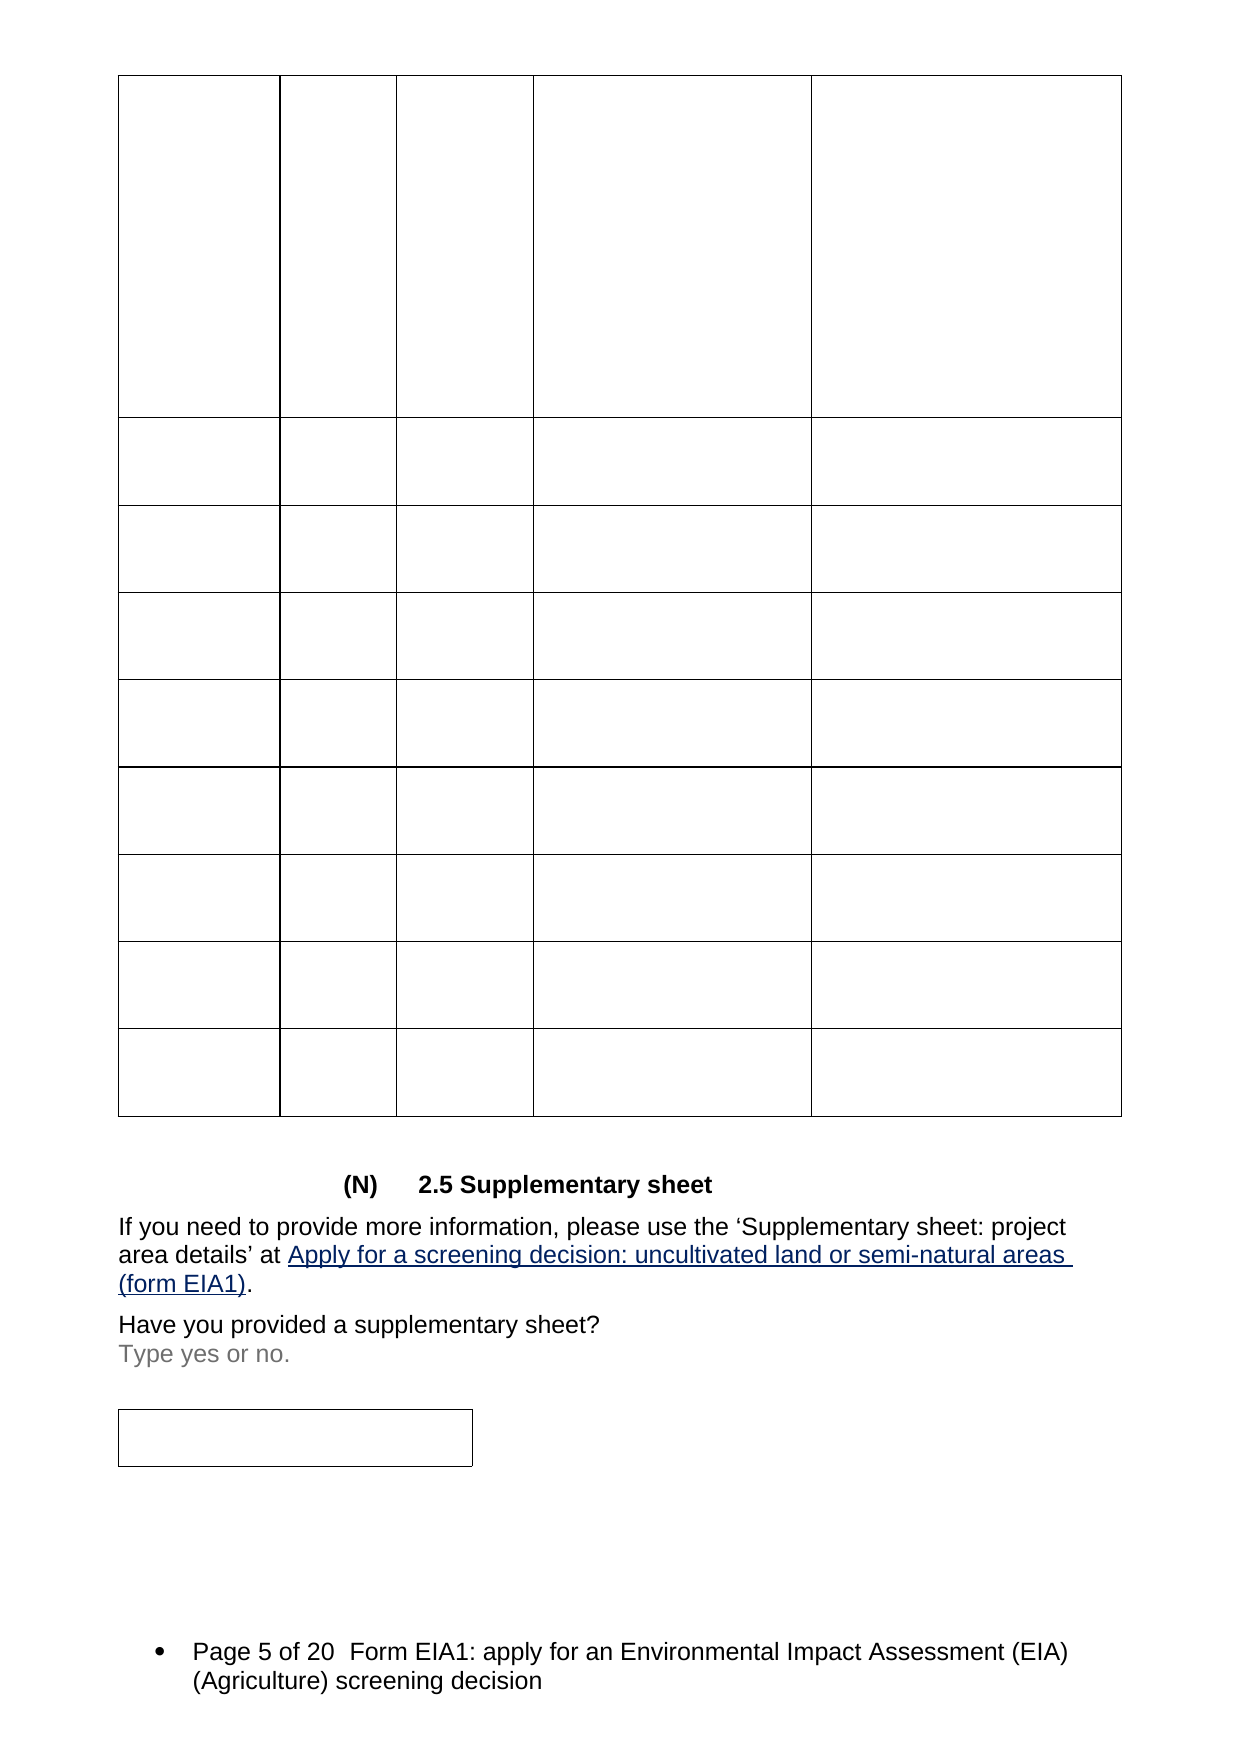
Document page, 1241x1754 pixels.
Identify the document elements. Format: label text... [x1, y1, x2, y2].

table_cell [397, 942, 533, 1028]
table_cell [397, 768, 533, 854]
table_cell [812, 593, 1121, 679]
table_cell [812, 506, 1121, 592]
table_cell [281, 418, 396, 504]
table_cell [534, 942, 811, 1028]
table_cell [812, 1029, 1121, 1116]
table_cell [397, 855, 533, 941]
table_cell [281, 593, 396, 679]
table_cell [534, 768, 811, 854]
table_cell [534, 418, 811, 504]
table_cell [119, 418, 279, 504]
table_cell [119, 593, 279, 679]
table_cell [281, 942, 396, 1028]
table_cell [812, 942, 1121, 1028]
table_header Total area of proposed work (ha) [397, 76, 533, 417]
table_cell [119, 942, 279, 1028]
table_cell [812, 418, 1121, 504]
text If you need to provide more information, please use the ‘Supplementary sheet: project area details’ at Apply for a screening decision: uncultivated land or semi-natural areas (form EIA1). [118, 1212, 1122, 1298]
table_cell [397, 680, 533, 766]
text Have you provided a supplementary sheet? [118, 1310, 1122, 1339]
text Type yes or no. [118, 1339, 1122, 1368]
table_cell [281, 855, 396, 941]
table_cell [812, 768, 1121, 854]
table_cell [281, 506, 396, 592]
table_cell [534, 506, 811, 592]
table_cell [812, 855, 1121, 941]
table_cell [534, 855, 811, 941]
table_header Rural Land Register (RLR) parcel reference or OS grid reference [119, 76, 279, 417]
table_cell [397, 418, 533, 504]
table_header Current land use [534, 76, 811, 417]
table_cell [534, 1029, 811, 1116]
table_cell [119, 768, 279, 854]
table_cell [281, 1029, 396, 1116]
table_cell [812, 680, 1121, 766]
subtitle 2.5 Supplementary sheet [343, 1170, 1122, 1199]
table_cell [119, 855, 279, 941]
table_cell [397, 506, 533, 592]
table_header Parcel area (ha) [281, 76, 396, 417]
table_cell [119, 506, 279, 592]
table_header Proposed project [812, 76, 1121, 417]
table_cell [397, 1029, 533, 1116]
table_cell [281, 768, 396, 854]
table_cell [119, 680, 279, 766]
table_cell [119, 1029, 279, 1116]
table_cell [281, 680, 396, 766]
table_cell [534, 680, 811, 766]
table_cell [534, 593, 811, 679]
table_cell [397, 593, 533, 679]
